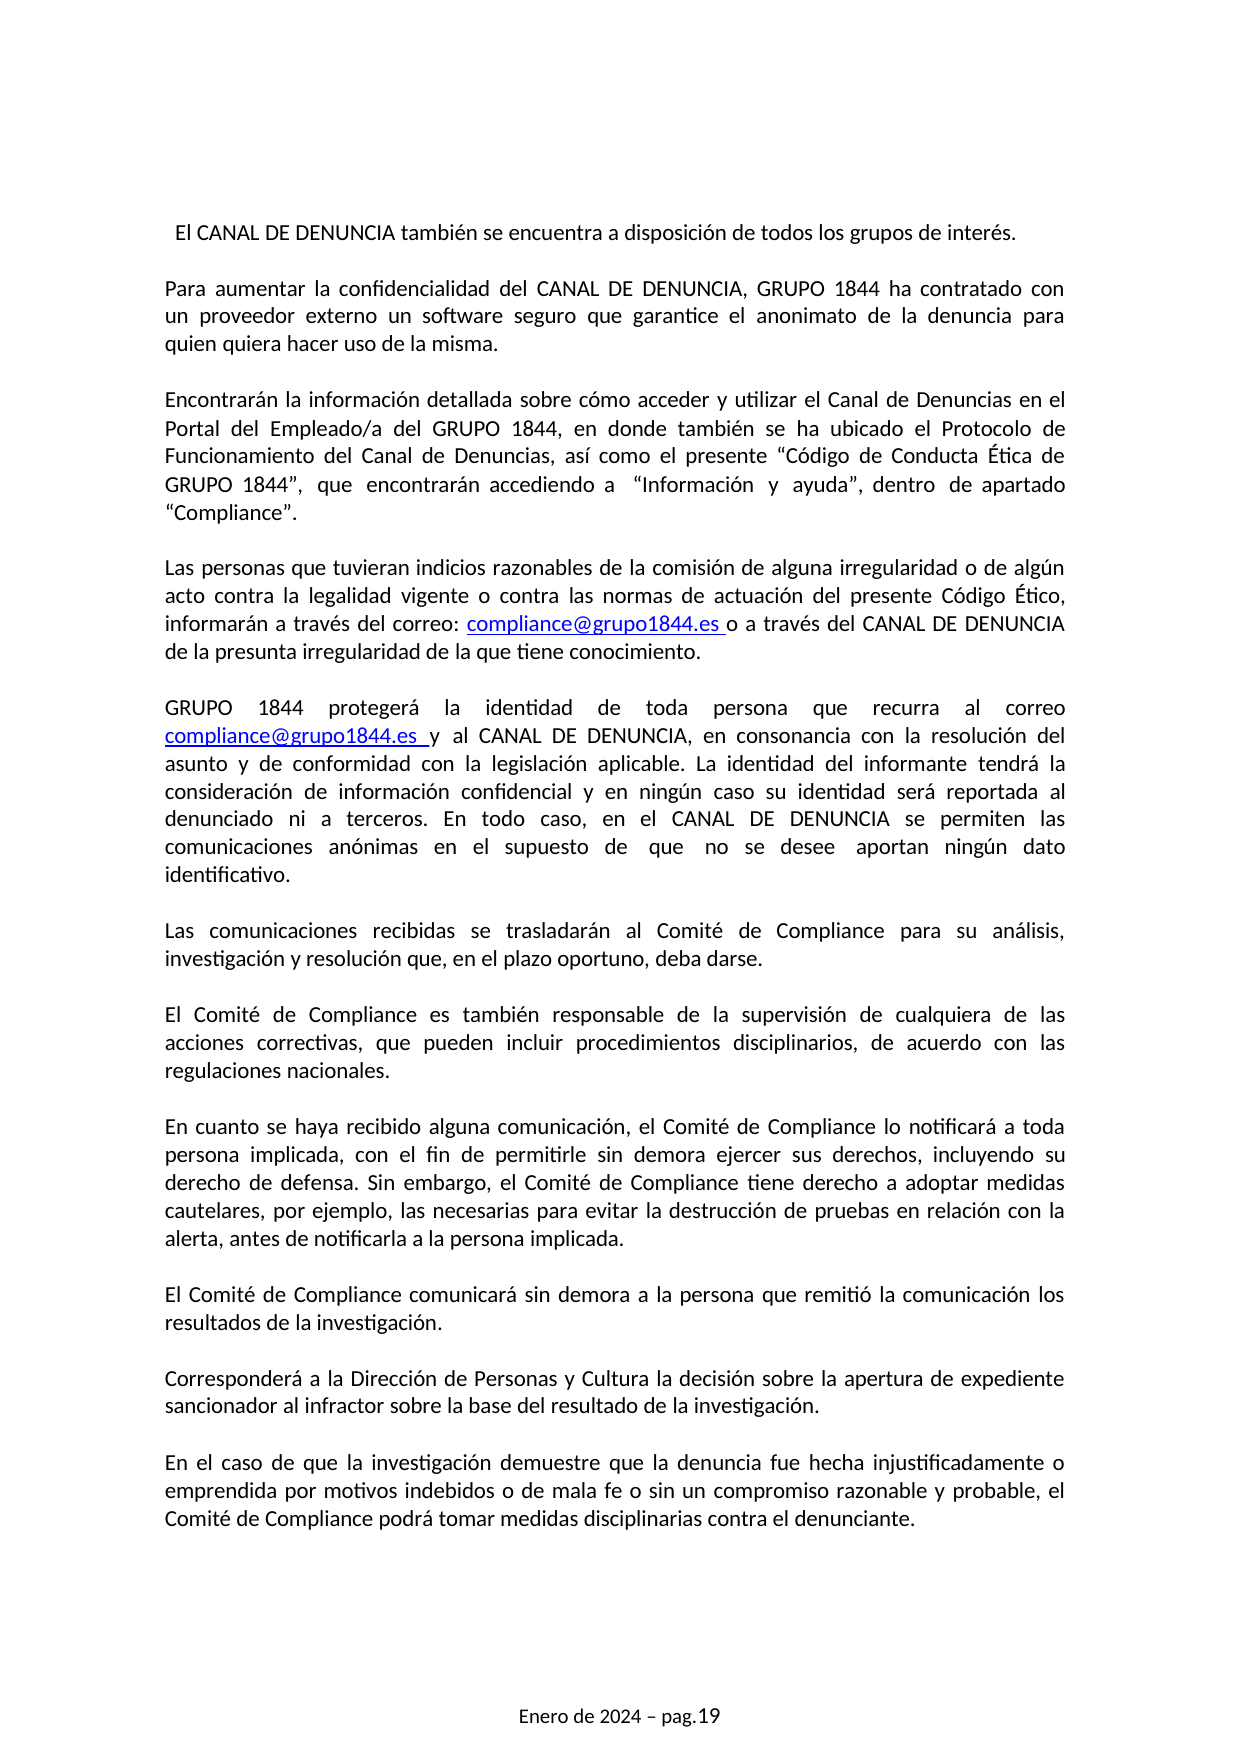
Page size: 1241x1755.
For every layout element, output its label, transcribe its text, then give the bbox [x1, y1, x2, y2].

text En cuanto se haya recibido alguna comunicación, el Comité de Compliance lo notificará a toda persona implicada, con el fin de permitirle sin demora ejercer sus derechos, incluyendo su derecho de defensa. Sin embargo, el Comité de Compliance tiene derecho a adoptar medidas cautelares, por ejemplo, las necesarias para evitar la destrucción de pruebas en relación con la alerta, antes de notificarla a la persona implicada. [164, 1112, 1066, 1252]
text Encontrarán la información detallada sobre cómo acceder y utilizar el Canal de Denuncias en el Portal del Empleado/a del GRUPO 1844, en donde también se ha ubicado el Protocolo de Funcionamiento del Canal de Denuncias, así como el presente “Código de Conducta Ética de GRUPO 1844”, que encontrarán accediendo a “Información y ayuda”, dentro de apartado “Compliance”. [164, 386, 1066, 526]
text GRUPO 1844 protegerá la identidad de toda persona que recurra al correo compliance@grupo1844.es y al CANAL DE DENUNCIA, en consonancia con la resolución del asunto y de conformidad con la legislación aplicable. La identidad del informante tendrá la consideración de información confidencial y en ningún caso su identidad será reportada al denunciado ni a terceros. En todo caso, en el CANAL DE DENUNCIA se permiten las comunicaciones anónimas en el supuesto de que no se desee aportan ningún dato identificativo. [164, 694, 1066, 888]
text En el caso de que la investigación demuestre que la denuncia fue hecha injustificadamente o emprendida por motivos indebidos o de mala fe o sin un compromiso razonable y probable, el Comité de Compliance podrá tomar medidas disciplinarias contra el denunciante. [164, 1448, 1065, 1532]
text Para aumentar la confidencialidad del CANAL DE DENUNCIA, GRUPO 1844 ha contratado con un proveedor externo un software seguro que garantice el anonimato de la denuncia para quien quiera hacer uso de la misma. [164, 274, 1066, 357]
text El CANAL DE DENUNCIA también se encuentra a disposición de todos los grupos de interés. [175, 218, 1076, 246]
text Corresponderá a la Dirección de Personas y Cultura la decisión sobre la apertura de expediente sancionador al infractor sobre la base del resultado de la investigación. [164, 1364, 1066, 1419]
text El Comité de Compliance comunicará sin demora a la persona que remitió la comunicación los resultados de la investigación. [164, 1280, 1065, 1336]
text Las personas que tuvieran indicios razonables de la comisión de alguna irregularidad o de algún acto contra la legalidad vigente o contra las normas de actuación del presente Código Ético, informarán a través del correo: compliance@grupo1844.es o a través del CANAL DE DENUNCIA de la presunta irregularidad de la que tiene conocimiento. [164, 553, 1066, 666]
text El Comité de Compliance es también responsable de la supervisión de cualquiera de las acciones correctivas, que pueden incluir procedimientos disciplinarios, de acuerdo con las regulaciones nacionales. [164, 1000, 1065, 1084]
text Las comunicaciones recibidas se trasladarán al Comité de Compliance para su análisis, investigación y resolución que, en el plazo oportuno, deba darse. [164, 916, 1066, 972]
